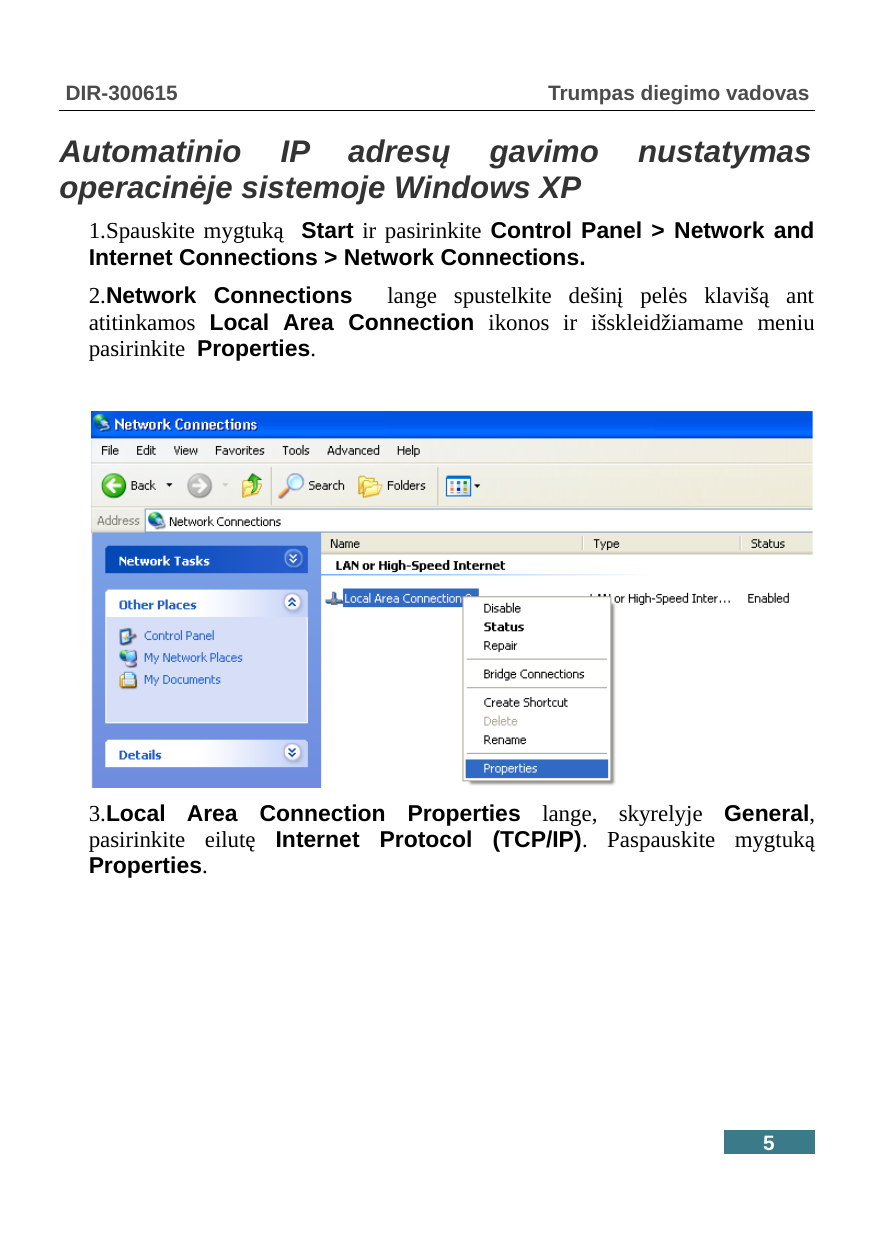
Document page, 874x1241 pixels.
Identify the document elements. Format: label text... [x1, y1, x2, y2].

list Spauskite mygtuką Start ir pasirinkite Control Panel > Network and Internet Connections > Network Connections. [88, 217, 815, 270]
subtitle Automatinio IP adresų gavimo nustatymas operacinėje sistemoje Windows XP [59, 133, 815, 205]
list Network Connections lange spustelkite dešinį pelės klavišą ant atitinkamos Local Area Connection ikonos ir išskleidžiamame meniu pasirinkite Properties. [88, 282, 815, 361]
list Local Area Connection Properties lange, skyrelyje General, pasirinkite eilutę Internet Protocol (TCP/IP). Paspauskite mygtuką Properties. [88, 799, 815, 879]
